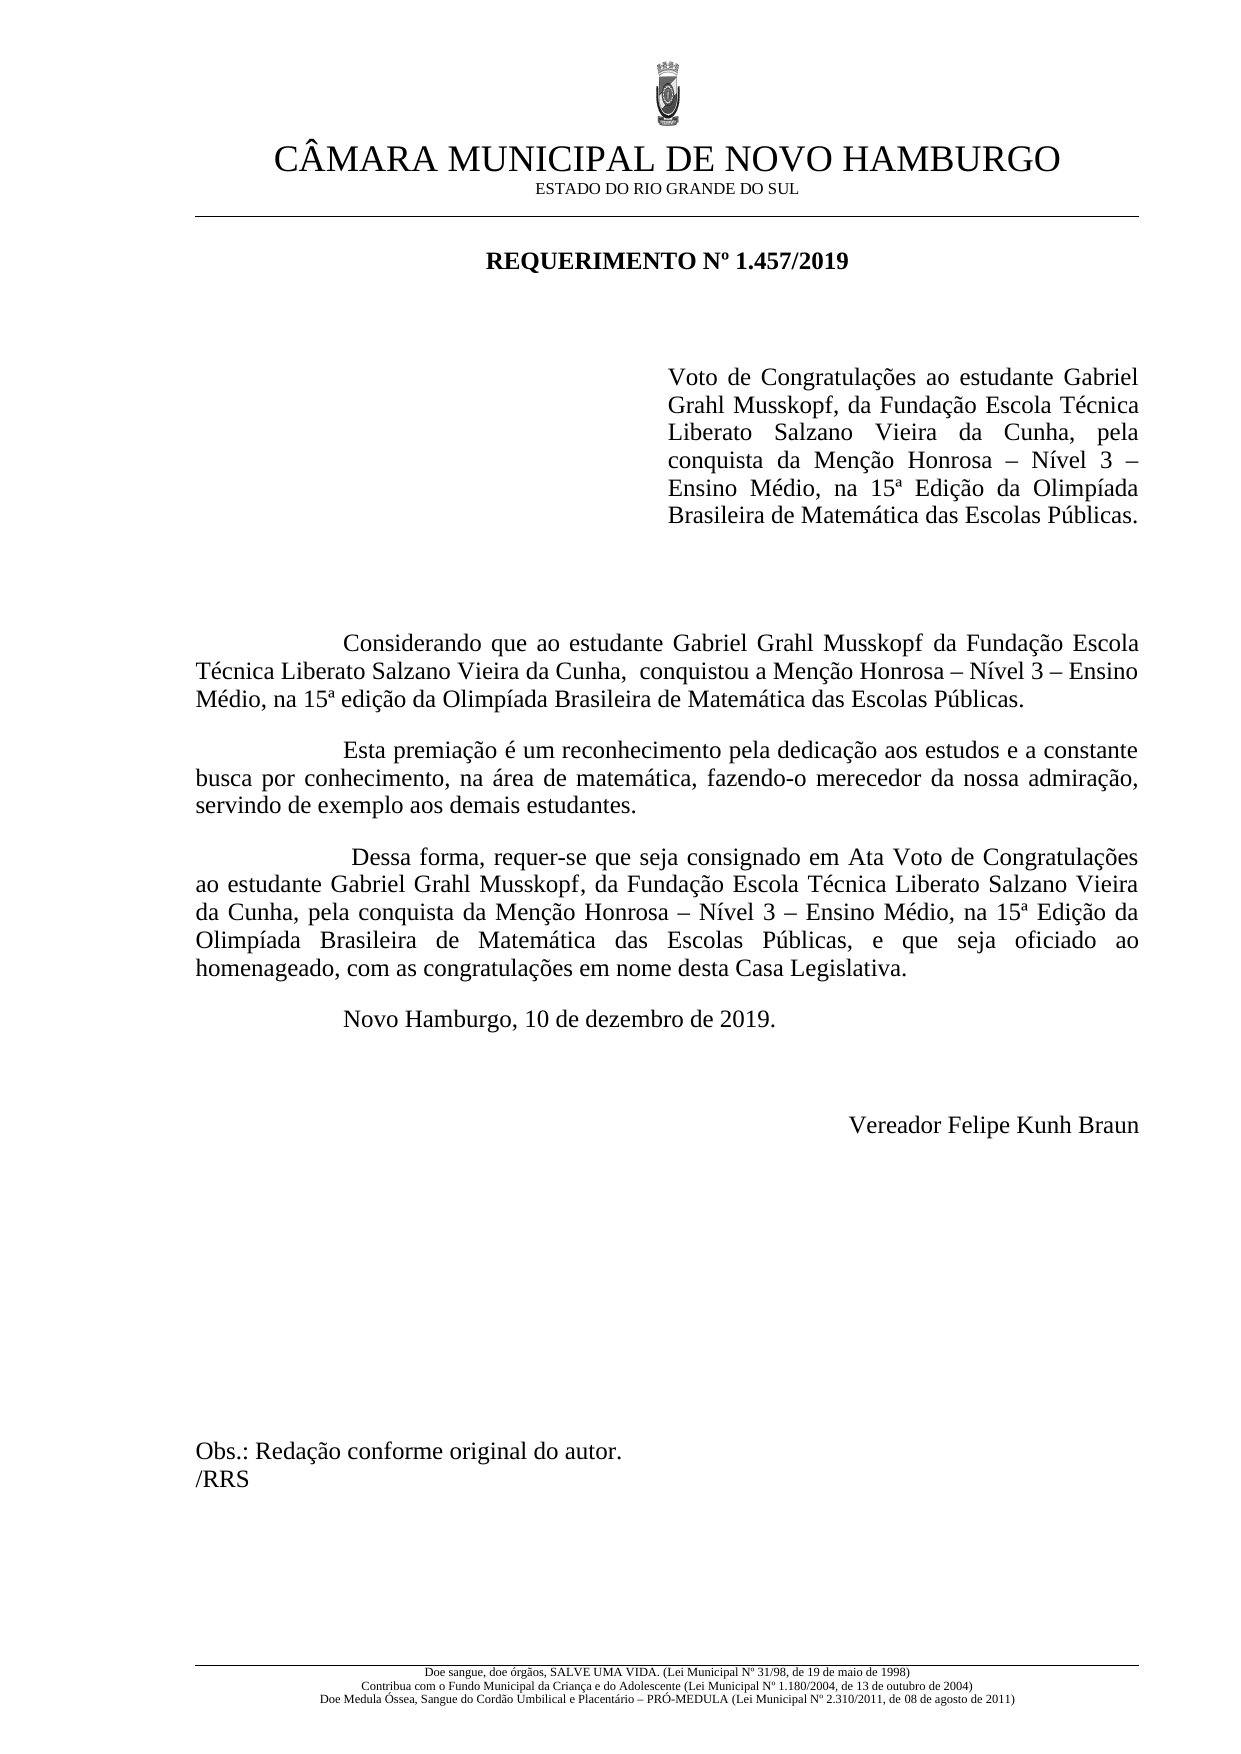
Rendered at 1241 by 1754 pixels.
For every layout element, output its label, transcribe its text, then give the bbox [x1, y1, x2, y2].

text Novo Hamburgo, 10 de dezembro de 2019. [195, 1005, 1139, 1033]
text Esta premiação é um reconhecimento pela dedicação aos estudos e a constante busca por conhecimento, na área de matemática, fazendo-o merecedor da nossa admiração, servindo de exemplo aos demais estudantes. [195, 736, 1139, 819]
text /RRS [195, 1465, 1139, 1493]
text Obs.: Redação conforme original do autor. [195, 1437, 1139, 1465]
text Dessa forma, requer-se que seja consignado em Ata Voto de Congratulações ao estudante Gabriel Grahl Musskopf, da Fundação Escola Técnica Liberato Salzano Vieira da Cunha, pela conquista da Menção Honrosa – Nível 3 – Ensino Médio, na 15ª Edição da Olimpíada Brasileira de Matemática das Escolas Públicas, e que seja oficiado ao homenageado, com as congratulações em nome desta Casa Legislativa. [195, 843, 1139, 981]
text REQUERIMENTO Nº 1.457/2019 [195, 247, 1139, 274]
text Voto de Congratulações ao estudante Gabriel Grahl Musskopf, da Fundação Escola Técnica Liberato Salzano Vieira da Cunha, pela conquista da Menção Honrosa – Nível 3 – Ensino Médio, na 15ª Edição da Olimpíada Brasileira de Matemática das Escolas Públicas. [668, 363, 1139, 529]
text Considerando que ao estudante Gabriel Grahl Musskopf da Fundação Escola Técnica Liberato Salzano Vieira da Cunha, conquistou a Menção Honrosa – Nível 3 – Ensino Médio, na 15ª edição da Olimpíada Brasileira de Matemática das Escolas Públicas. [195, 629, 1139, 713]
text Vereador Felipe Kunh Braun [195, 1112, 1139, 1139]
